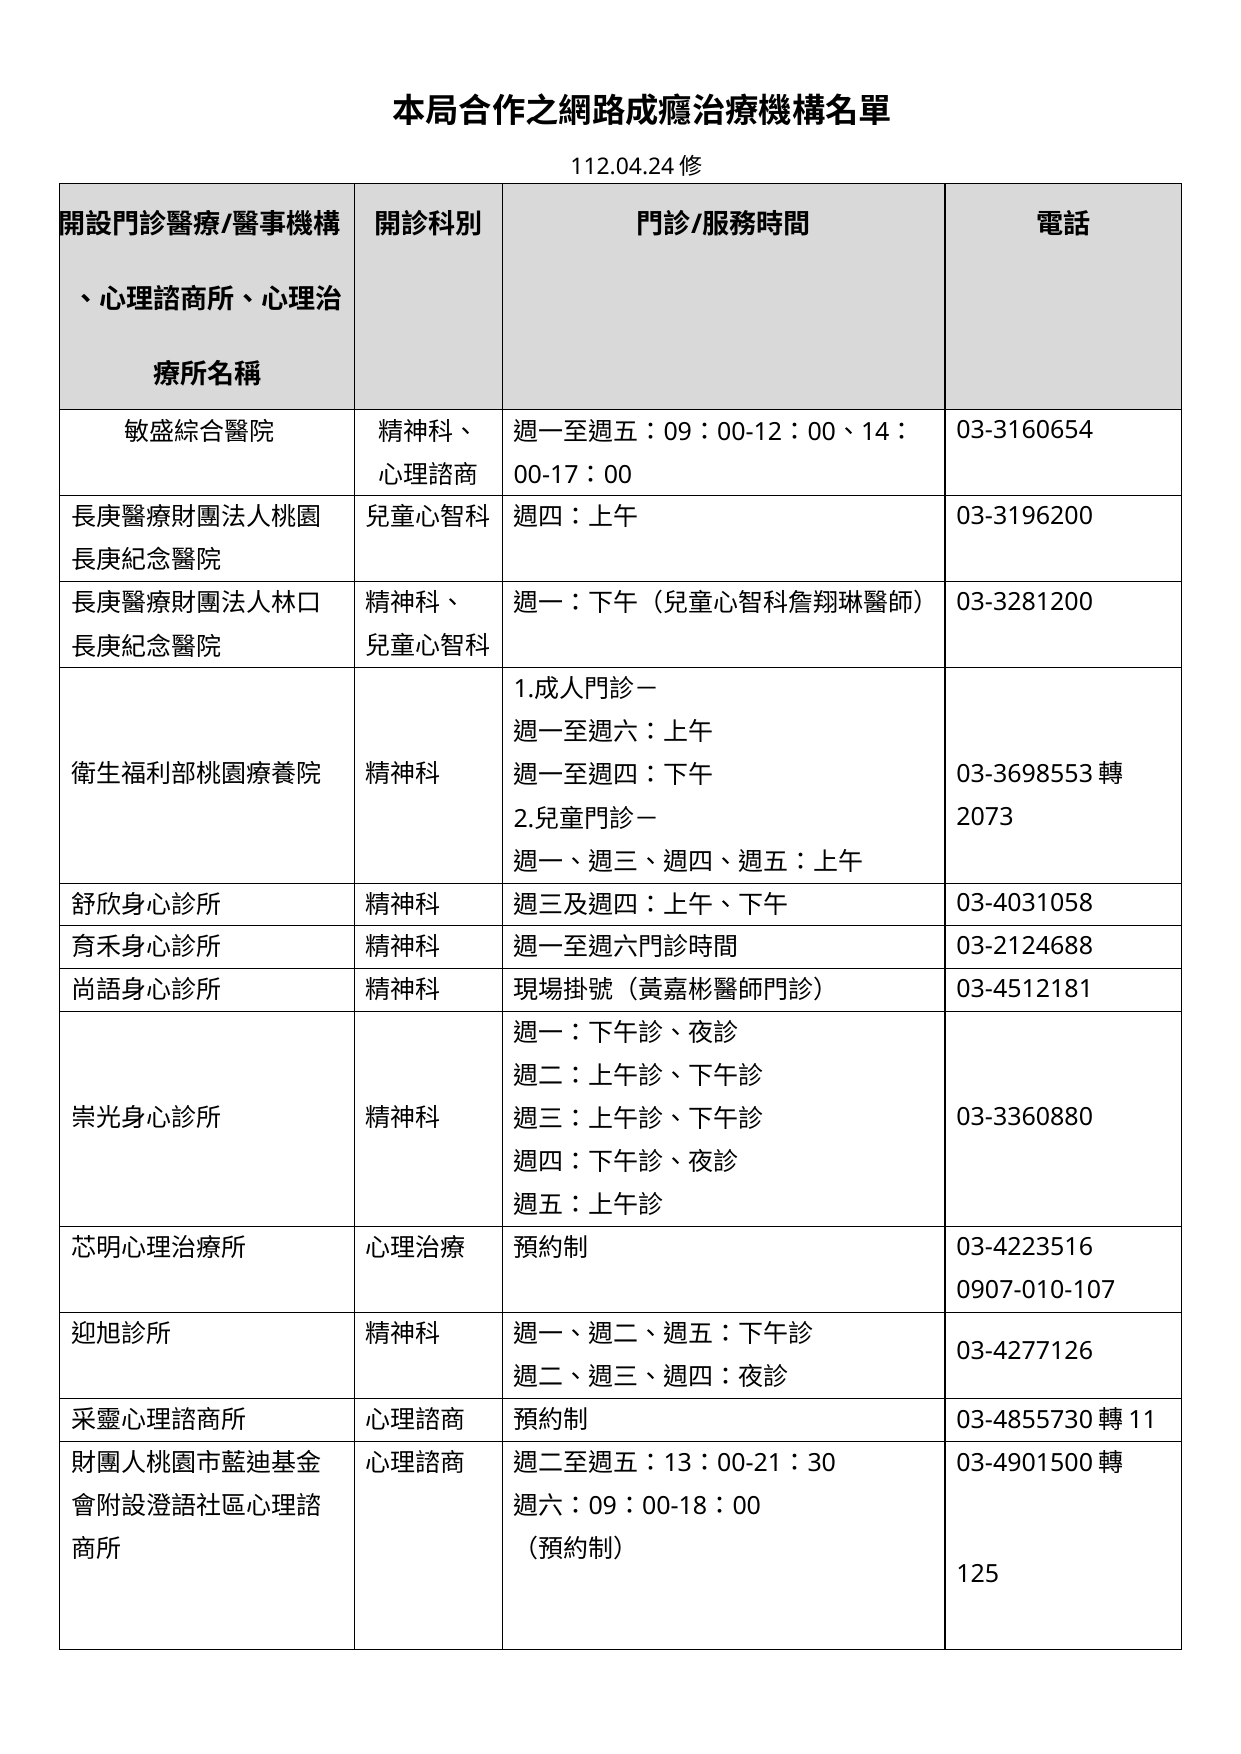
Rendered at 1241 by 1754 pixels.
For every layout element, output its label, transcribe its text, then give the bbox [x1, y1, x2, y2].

table_cell 尚語身心診所 [60, 969, 354, 1011]
table_cell 財團人桃園市藍迪基金會附設澄語社區心理諮商所 [60, 1442, 354, 1649]
table_cell 週一至週五：09：00-12：00、14：00-17：00 [503, 410, 944, 495]
table_cell 03-3196200 [946, 496, 1181, 581]
table_cell 精神科 [355, 926, 502, 968]
table_cell 預約制 [503, 1227, 944, 1312]
table_cell 精神科、 心理諮商 [355, 410, 502, 495]
table_cell 敏盛綜合醫院 [60, 410, 354, 495]
table_cell 週一、週二、週五：下午診 週二、週三、週四：夜診 [503, 1313, 944, 1398]
table_cell 03-3360880 [946, 1012, 1181, 1226]
table_cell 03-4277126 [946, 1313, 1181, 1398]
table_header 開診科別 [355, 184, 502, 409]
table_cell 心理諮商 [355, 1399, 502, 1441]
table_header 門診/服務時間 [503, 184, 944, 409]
table_cell 衛生福利部桃園療養院 [60, 668, 354, 882]
table_cell 迎旭診所 [60, 1313, 354, 1398]
table_cell 03-3281200 [946, 582, 1181, 667]
table_cell 精神科 [355, 1012, 502, 1226]
table_cell 週二至週五：13：00-21：30 週六：09：00-18：00 （預約制） [503, 1442, 944, 1649]
table_cell 心理治療 [355, 1227, 502, 1312]
table_cell 精神科 [355, 884, 502, 925]
table_cell 芯明心理治療所 [60, 1227, 354, 1312]
table_header 開設門診醫療/醫事機構 、心理諮商所、心理治療所名稱 [60, 184, 354, 409]
text 本局合作之網路成癮治療機構名單 [59, 71, 1181, 146]
table_cell 精神科 [355, 969, 502, 1011]
table_cell 育禾身心診所 [60, 926, 354, 968]
table_cell 崇光身心診所 [60, 1012, 354, 1226]
table_cell 精神科、 兒童心智科 [355, 582, 502, 667]
table_cell 週四：上午 [503, 496, 944, 581]
table_cell 精神科 [355, 668, 502, 882]
table_cell 心理諮商 [355, 1442, 502, 1649]
table_cell 03-3698553轉2073 [946, 668, 1181, 882]
table_cell 長庚醫療財團法人桃園長庚紀念醫院 [60, 496, 354, 581]
table_cell 現場掛號（黃嘉彬醫師門診） [503, 969, 944, 1011]
table_cell 03-4223516 0907-010-107 [946, 1227, 1181, 1312]
table_cell 精神科 [355, 1313, 502, 1398]
table_cell 采靈心理諮商所 [60, 1399, 354, 1441]
table_cell 週一：下午（兒童心智科詹翔琳醫師） [503, 582, 944, 667]
table_cell 週三及週四：上午、下午 [503, 884, 944, 925]
table_cell 舒欣身心診所 [60, 884, 354, 925]
table_header 電話 [946, 184, 1181, 409]
table_cell 03-3160654 [946, 410, 1181, 495]
table_cell 1.成人門診－ 週一至週六：上午 週一至週四：下午 2.兒童門診－ 週一、週三、週四、週五：上午 [503, 668, 944, 882]
table_cell 週一：下午診、夜診 週二：上午診、下午診 週三：上午診、下午診 週四：下午診、夜診 週五：上午診 [503, 1012, 944, 1226]
table_cell 長庚醫療財團法人林口長庚紀念醫院 [60, 582, 354, 667]
table_cell 預約制 [503, 1399, 944, 1441]
text 112.04.24修 [59, 146, 1181, 183]
table_cell 03-4512181 [946, 969, 1181, 1011]
table_cell 03-2124688 [946, 926, 1181, 968]
table_cell 兒童心智科 [355, 496, 502, 581]
table_cell 03-4855730轉11 [946, 1399, 1181, 1441]
table_cell 03-4901500轉125 [946, 1442, 1181, 1649]
table_cell 週一至週六門診時間 [503, 926, 944, 968]
table_cell 03-4031058 [946, 884, 1181, 925]
